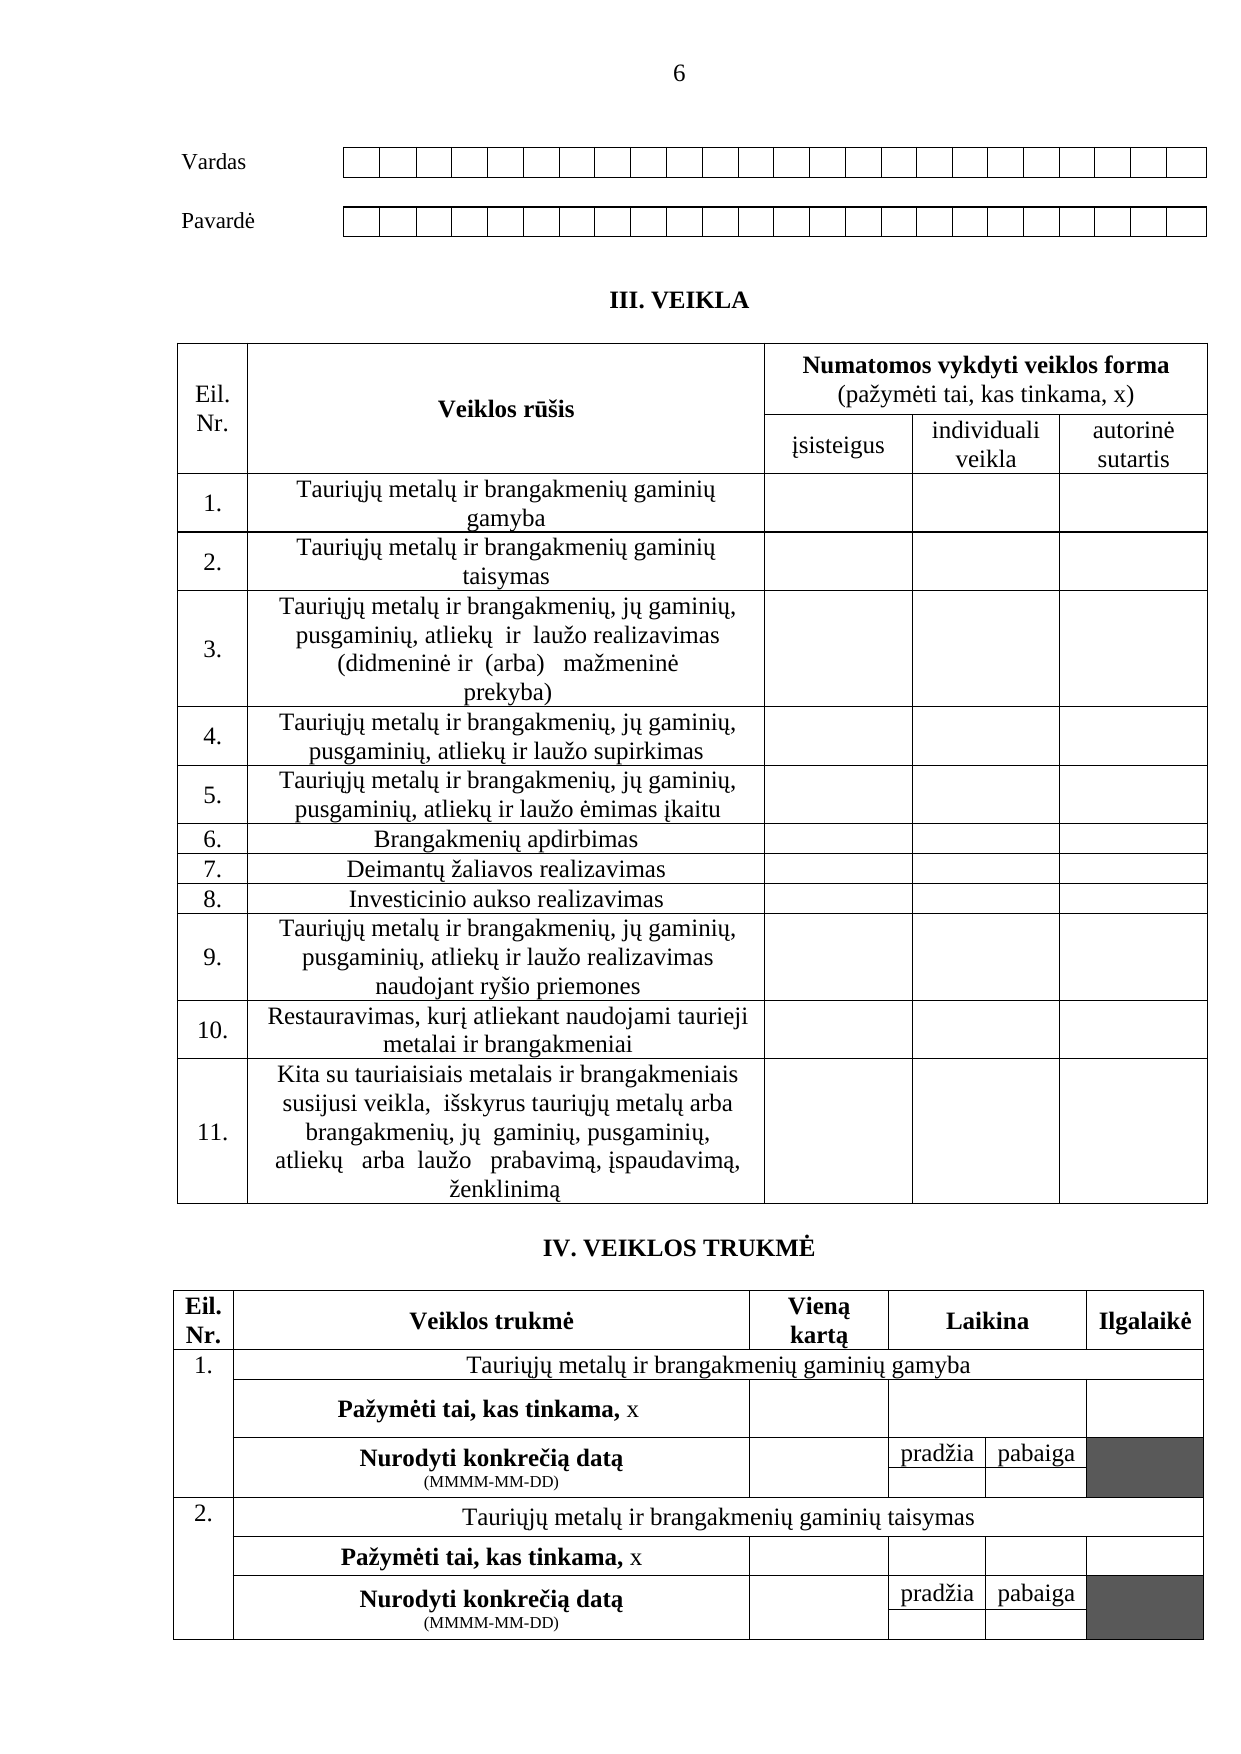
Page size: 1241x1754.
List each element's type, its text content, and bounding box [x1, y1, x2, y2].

table_cell [1060, 533, 1207, 590]
table_cell [913, 824, 1059, 853]
table_cell 3. [178, 591, 247, 706]
table_cell [889, 1610, 985, 1639]
table_header Laikina [889, 1291, 1086, 1349]
table_cell Tauriųjų metalų ir brangakmenių, jų gaminių, pusgaminių, atliekų ir laužo ėmimas įkaitu [248, 766, 764, 823]
table_cell [750, 1438, 888, 1497]
table_cell 9. [178, 914, 247, 1000]
table_cell [1087, 1438, 1203, 1497]
table_cell [986, 1468, 1086, 1497]
table_cell [913, 1001, 1059, 1058]
table_header [1060, 148, 1094, 177]
table_cell pradžia [889, 1438, 985, 1467]
table_cell [1060, 1059, 1207, 1203]
table_header Ilgalaikė [1087, 1291, 1203, 1349]
text IV. VEIKLOS TRUKMĖ [177, 1233, 1181, 1262]
table_cell pabaiga [986, 1576, 1086, 1609]
table_cell [988, 208, 1023, 236]
table_cell [765, 474, 912, 531]
table_cell [986, 1610, 1086, 1639]
table_cell 10. [178, 1001, 247, 1058]
table_cell Tauriųjų metalų ir brangakmenių gaminių gamyba [234, 1350, 1203, 1379]
table_cell [765, 854, 912, 883]
table_cell Pavardė [170, 206, 343, 236]
table_cell [1095, 208, 1130, 236]
table_cell [1060, 707, 1207, 764]
table_cell [953, 208, 987, 236]
table_cell Nurodyti konkrečią datą (MMMM-MM-DD) [234, 1576, 749, 1639]
table_header Eil. Nr. [174, 1291, 233, 1349]
table_cell pabaiga [986, 1438, 1086, 1467]
table_cell [1060, 766, 1207, 823]
table_cell [1087, 1380, 1203, 1437]
table_cell Brangakmenių apdirbimas [248, 824, 764, 853]
table_cell [595, 208, 630, 236]
table_cell [846, 208, 881, 236]
table_cell 7. [178, 854, 247, 883]
table_cell [174, 1467, 233, 1497]
table_cell Kita su tauriaisiais metalais ir brangakmeniais susijusi veikla, išskyrus tauriųjų metalų arba brangakmenių, jų gaminių, pusgaminių, atliekų arba laužo prabavimą, įspaudavimą, ženklinimą [248, 1059, 764, 1203]
table_cell [1060, 914, 1207, 1000]
table_cell [1087, 1537, 1203, 1575]
table_cell [774, 208, 809, 236]
table_cell [917, 208, 952, 236]
table_header [524, 148, 559, 177]
table_header [452, 148, 487, 177]
table_cell [1060, 854, 1207, 883]
table_header [1024, 148, 1059, 177]
table_cell [913, 854, 1059, 883]
table_header [917, 148, 952, 177]
table_cell [524, 208, 559, 236]
table_cell [913, 474, 1059, 531]
table_cell [913, 1059, 1059, 1203]
table_cell pradžia [889, 1576, 985, 1609]
text III. VEIKLA [177, 285, 1181, 314]
table_cell 11. [178, 1059, 247, 1203]
table_cell [560, 208, 594, 236]
table_header [810, 148, 845, 177]
table_cell [889, 1468, 985, 1497]
table_cell [913, 591, 1059, 706]
table_cell [913, 766, 1059, 823]
table_cell [170, 236, 1236, 256]
table_cell 4. [178, 707, 247, 764]
table_header Veiklos rūšis [248, 344, 764, 473]
table_cell [1060, 824, 1207, 853]
table_cell [1060, 884, 1207, 912]
table_cell [889, 1380, 1086, 1437]
table_cell [765, 914, 912, 1000]
table_cell [913, 533, 1059, 590]
table_cell 2. [174, 1498, 233, 1639]
table_cell [488, 208, 523, 236]
table_header [560, 148, 594, 177]
table_cell 1. [174, 1350, 233, 1437]
table_header Vardas [170, 147, 343, 177]
table_cell [667, 208, 702, 236]
table_cell [1236, 236, 1240, 256]
table_header [667, 148, 702, 177]
table_header [1095, 148, 1130, 177]
table_cell [380, 208, 416, 236]
table_cell [889, 1537, 985, 1575]
table_cell 6. [178, 824, 247, 853]
table_header [846, 148, 881, 177]
table_cell [1060, 1001, 1207, 1058]
table_header [774, 148, 809, 177]
table_header [1167, 148, 1206, 177]
table_cell [913, 884, 1059, 912]
table_header [1207, 147, 1240, 177]
table_cell [1060, 591, 1207, 706]
table_cell Nurodyti konkrečią datą (MMMM-MM-DD) [234, 1438, 749, 1497]
table_header Eil. Nr. [178, 344, 247, 473]
table_cell individuali veikla [913, 415, 1059, 473]
table_header [595, 148, 630, 177]
table_cell Tauriųjų metalų ir brangakmenių gaminių taisymas [234, 1498, 1203, 1536]
table_cell [1087, 1576, 1203, 1639]
table_cell [170, 177, 1236, 206]
table_cell [765, 707, 912, 764]
table_cell Deimantų žaliavos realizavimas [248, 854, 764, 883]
table_cell [703, 208, 738, 236]
table_cell autorinė sutartis [1060, 415, 1207, 473]
table_cell [765, 1059, 912, 1203]
table_cell Pažymėti tai, kas tinkama, x [234, 1537, 749, 1575]
table_cell [1236, 177, 1240, 206]
table_cell 5. [178, 766, 247, 823]
table_cell Restauravimas, kurį atliekant naudojami taurieji metalai ir brangakmeniai [248, 1001, 764, 1058]
table_cell Pažymėti tai, kas tinkama, x [234, 1380, 749, 1437]
table_cell [765, 766, 912, 823]
table_cell [1060, 474, 1207, 531]
table_cell [765, 591, 912, 706]
table_cell [765, 884, 912, 912]
table_header [703, 148, 738, 177]
table_cell [174, 1437, 233, 1467]
table_cell Tauriųjų metalų ir brangakmenių, jų gaminių, pusgaminių, atliekų ir laužo supirkimas [248, 707, 764, 764]
table_header [953, 148, 987, 177]
table_cell Tauriųjų metalų ir brangakmenių, jų gaminių, pusgaminių, atliekų ir laužo realizavimas (didmeninė ir (arba) mažmeninė prekyba) [248, 591, 764, 706]
table_cell [1131, 208, 1166, 236]
table_cell [765, 824, 912, 853]
table_cell [765, 1001, 912, 1058]
table_header [882, 148, 916, 177]
table_header [988, 148, 1023, 177]
table_cell [739, 208, 773, 236]
table_cell 8. [178, 884, 247, 912]
table_header [739, 148, 773, 177]
table_cell [1060, 208, 1094, 236]
table_header [417, 148, 451, 177]
table_header [488, 148, 523, 177]
table_cell [882, 208, 916, 236]
table_cell [1167, 208, 1206, 236]
table_cell [810, 208, 845, 236]
table_header Veiklos trukmė [234, 1291, 749, 1349]
table_cell [750, 1576, 888, 1639]
table_header [344, 148, 379, 177]
table_header Vieną kartą [750, 1291, 888, 1349]
table_cell [765, 533, 912, 590]
table_cell įsisteigus [765, 415, 912, 473]
table_header [380, 148, 416, 177]
table_cell [1024, 208, 1059, 236]
table_cell [913, 707, 1059, 764]
table_cell [913, 914, 1059, 1000]
table_header [1131, 148, 1166, 177]
table_header [631, 148, 666, 177]
table_cell [1207, 206, 1240, 236]
table_cell Tauriųjų metalų ir brangakmenių gaminių gamyba [248, 474, 764, 531]
table_cell [750, 1380, 888, 1437]
table_cell Tauriųjų metalų ir brangakmenių, jų gaminių, pusgaminių, atliekų ir laužo realizavimas naudojant ryšio priemones [248, 914, 764, 1000]
table_cell [417, 208, 451, 236]
table_cell [452, 208, 487, 236]
table_cell [631, 208, 666, 236]
table_cell 1. [178, 474, 247, 531]
table_cell Tauriųjų metalų ir brangakmenių gaminių taisymas [248, 533, 764, 590]
table_header Numatomos vykdyti veiklos forma (pažymėti tai, kas tinkama, x) [765, 344, 1207, 414]
table_cell [344, 208, 379, 236]
table_cell Investicinio aukso realizavimas [248, 884, 764, 912]
table_cell [750, 1537, 888, 1575]
table_cell [986, 1537, 1086, 1575]
table_cell 2. [178, 533, 247, 590]
